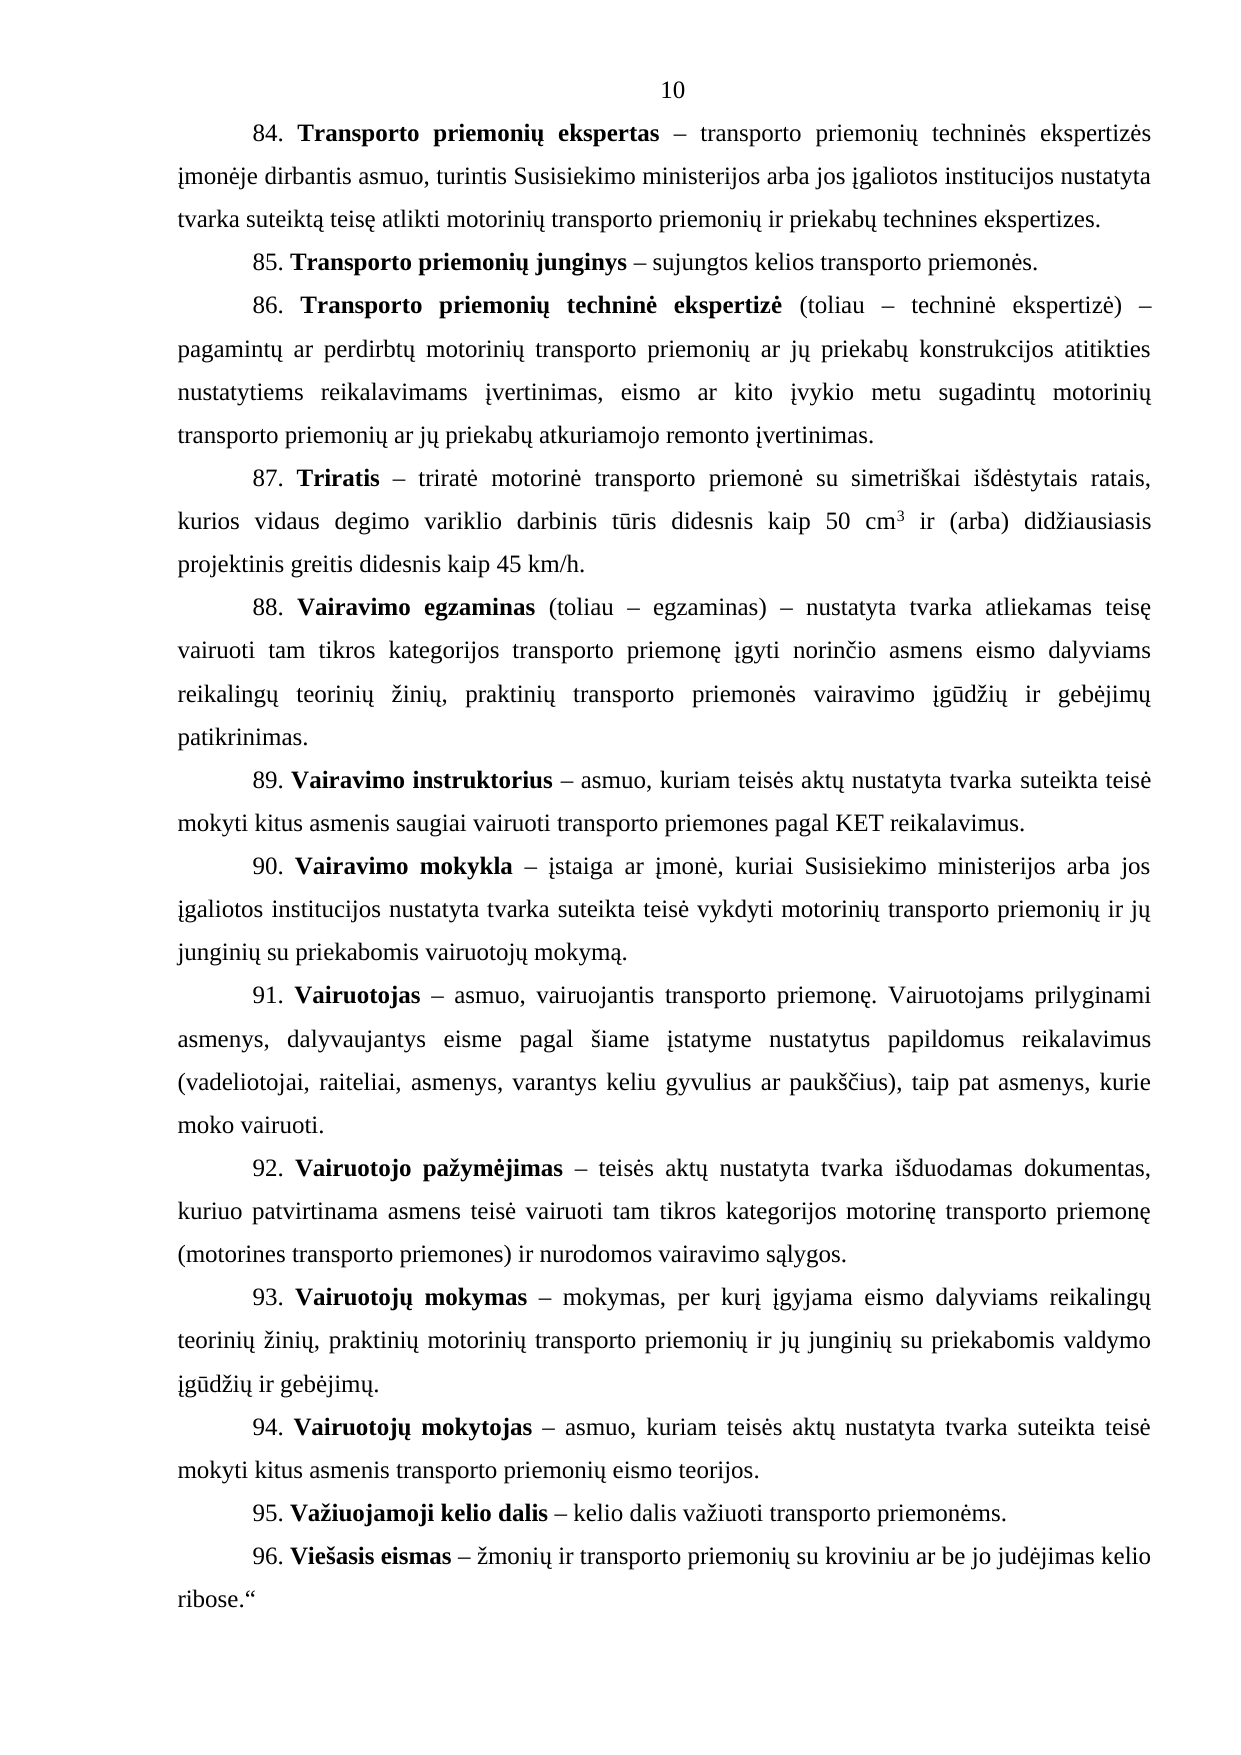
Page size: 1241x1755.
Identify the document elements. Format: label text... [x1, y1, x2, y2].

text 87. Triratis – triratė motorinė transporto priemonė su simetriškai išdėstytais ratais, kurios vidaus degimo variklio darbinis tūris didesnis kaip 50 cm3 ir (arba) didžiausiasis projektinis greitis didesnis kaip 45 km/h. [177, 463, 1152, 578]
text 96. Viešasis eismas – žmonių ir transporto priemonių su kroviniu ar be jo judėjimas kelio ribose.“ [177, 1541, 1152, 1613]
text 86. Transporto priemonių techninė ekspertizė (toliau – techninė ekspertizė) – pagamintų ar perdirbtų motorinių transporto priemonių ar jų priekabų konstrukcijos atitikties nustatytiems reikalavimams įvertinimas, eismo ar kito įvykio metu sugadintų motorinių transporto priemonių ar jų priekabų atkuriamojo remonto įvertinimas. [177, 291, 1152, 449]
text 92. Vairuotojo pažymėjimas – teisės aktų nustatyta tvarka išduodamas dokumentas, kuriuo patvirtinama asmens teisė vairuoti tam tikros kategorijos motorinę transporto priemonę (motorines transporto priemones) ir nurodomos vairavimo sąlygos. [177, 1153, 1152, 1268]
text 85. Transporto priemonių junginys – sujungtos kelios transporto priemonės. [177, 247, 1152, 276]
text 90. Vairavimo mokykla – įstaiga ar įmonė, kuriai Susisiekimo ministerijos arba jos įgaliotos institucijos nustatyta tvarka suteikta teisė vykdyti motorinių transporto priemonių ir jų junginių su priekabomis vairuotojų mokymą. [177, 851, 1152, 966]
text 88. Vairavimo egzaminas (toliau – egzaminas) – nustatyta tvarka atliekamas teisę vairuoti tam tikros kategorijos transporto priemonę įgyti norinčio asmens eismo dalyviams reikalingų teorinių žinių, praktinių transporto priemonės vairavimo įgūdžių ir gebėjimų patikrinimas. [177, 592, 1152, 751]
text 91. Vairuotojas – asmuo, vairuojantis transporto priemonę. Vairuotojams prilyginami asmenys, dalyvaujantys eisme pagal šiame įstatyme nustatytus papildomus reikalavimus (vadeliotojai, raiteliai, asmenys, varantys keliu gyvulius ar paukščius), taip pat asmenys, kurie moko vairuoti. [177, 981, 1152, 1139]
text 93. Vairuotojų mokymas – mokymas, per kurį įgyjama eismo dalyviams reikalingų teorinių žinių, praktinių motorinių transporto priemonių ir jų junginių su priekabomis valdymo įgūdžių ir gebėjimų. [177, 1282, 1152, 1397]
text 95. Važiuojamoji kelio dalis – kelio dalis važiuoti transporto priemonėms. [177, 1498, 1152, 1527]
text 94. Vairuotojų mokytojas – asmuo, kuriam teisės aktų nustatyta tvarka suteikta teisė mokyti kitus asmenis transporto priemonių eismo teorijos. [177, 1412, 1152, 1484]
text 89. Vairavimo instruktorius – asmuo, kuriam teisės aktų nustatyta tvarka suteikta teisė mokyti kitus asmenis saugiai vairuoti transporto priemones pagal KET reikalavimus. [177, 765, 1152, 837]
text 84. Transporto priemonių ekspertas – transporto priemonių techninės ekspertizės įmonėje dirbantis asmuo, turintis Susisiekimo ministerijos arba jos įgaliotos institucijos nustatyta tvarka suteiktą teisę atlikti motorinių transporto priemonių ir priekabų technines ekspertizes. [177, 118, 1152, 233]
